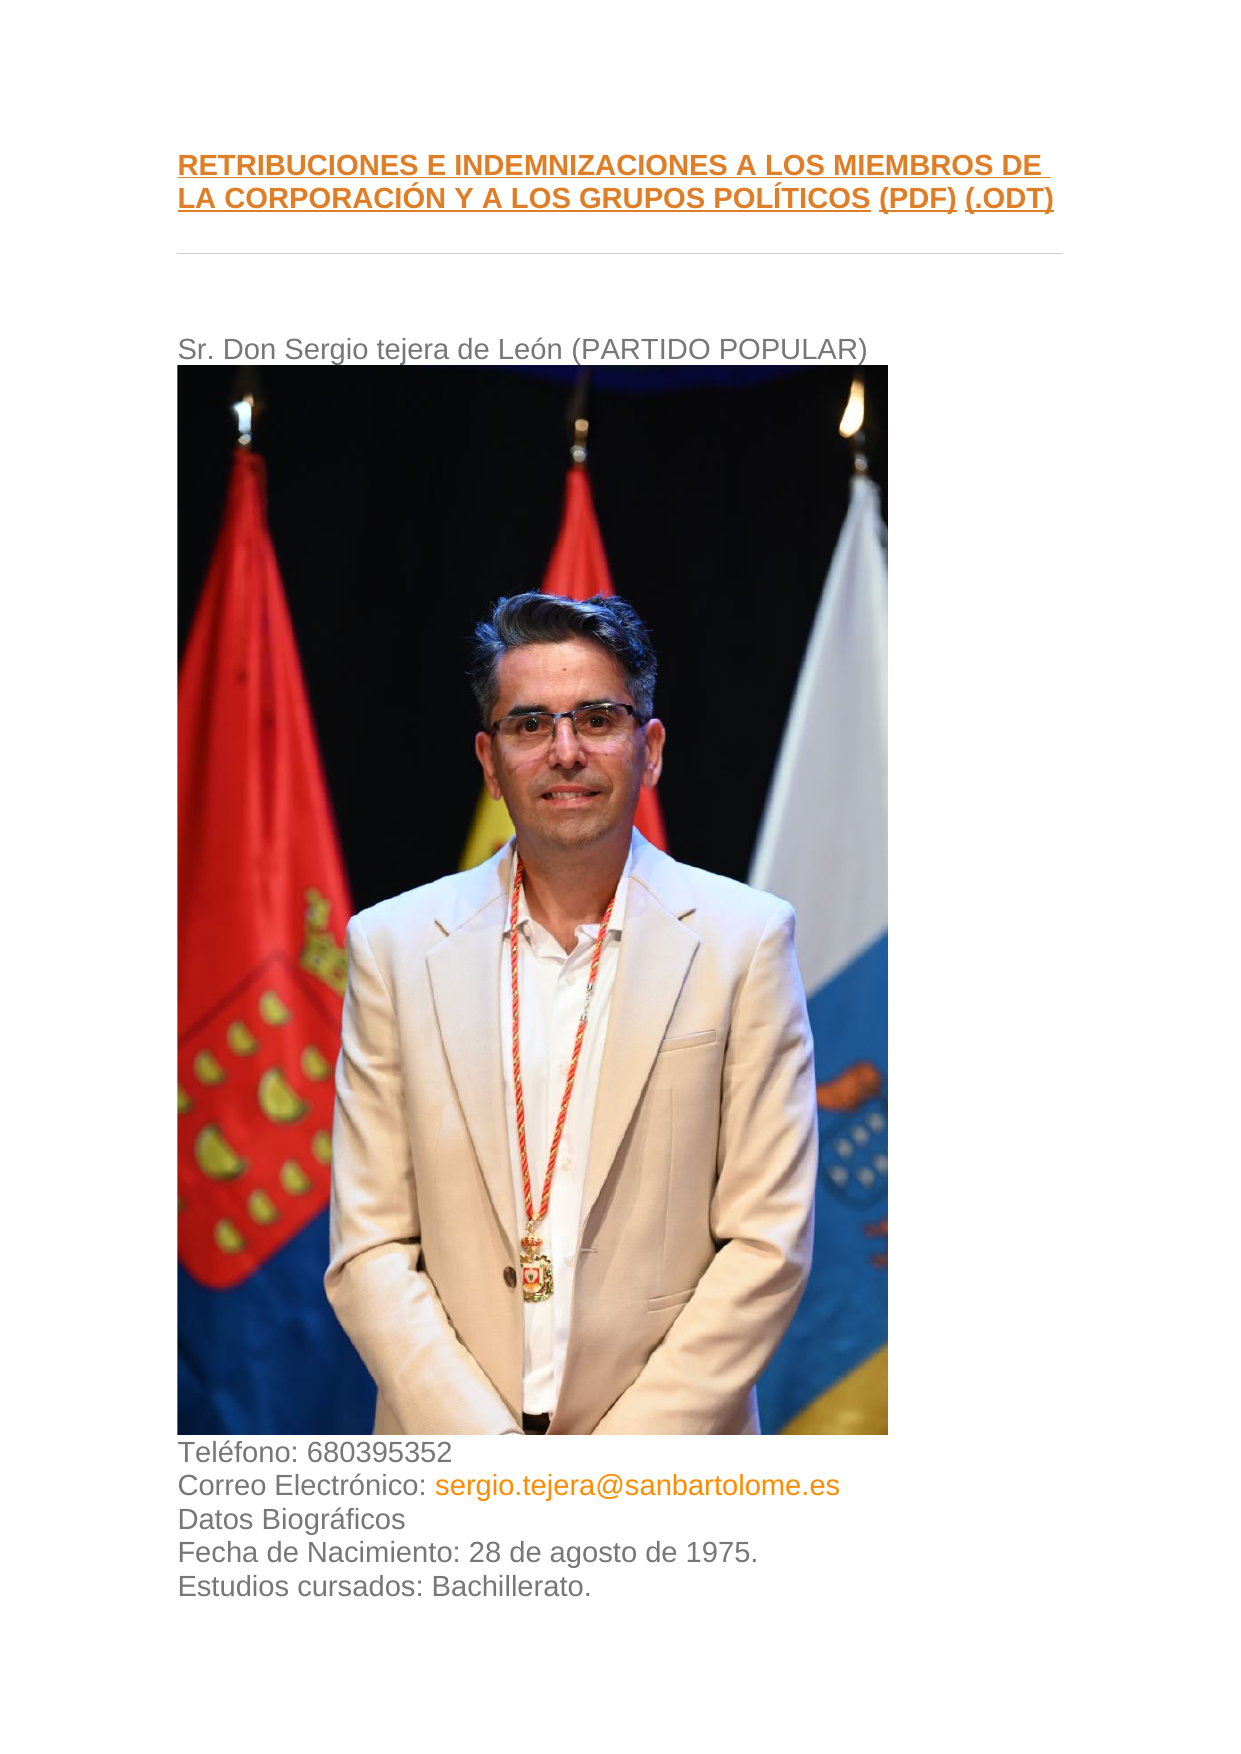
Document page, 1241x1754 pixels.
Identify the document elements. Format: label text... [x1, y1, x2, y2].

text RETRIBUCIONES E INDEMNIZACIONES A LOS MIEMBROS DE LA CORPORACIÓN Y A LOS GRUPOS POLÍTICOS (PDF) (.ODT) [177, 148, 1063, 215]
text Sr. Don Sergio tejera de León (PARTIDO POPULAR) Teléfono: 680395352 Correo Electrónico: sergio.tejera@sanbartolome.es Datos Biográficos Fecha de Nacimiento: 28 de agosto de 1975. Estudios cursados: Bachillerato. [177, 332, 1063, 1602]
picture [177, 365, 888, 1435]
